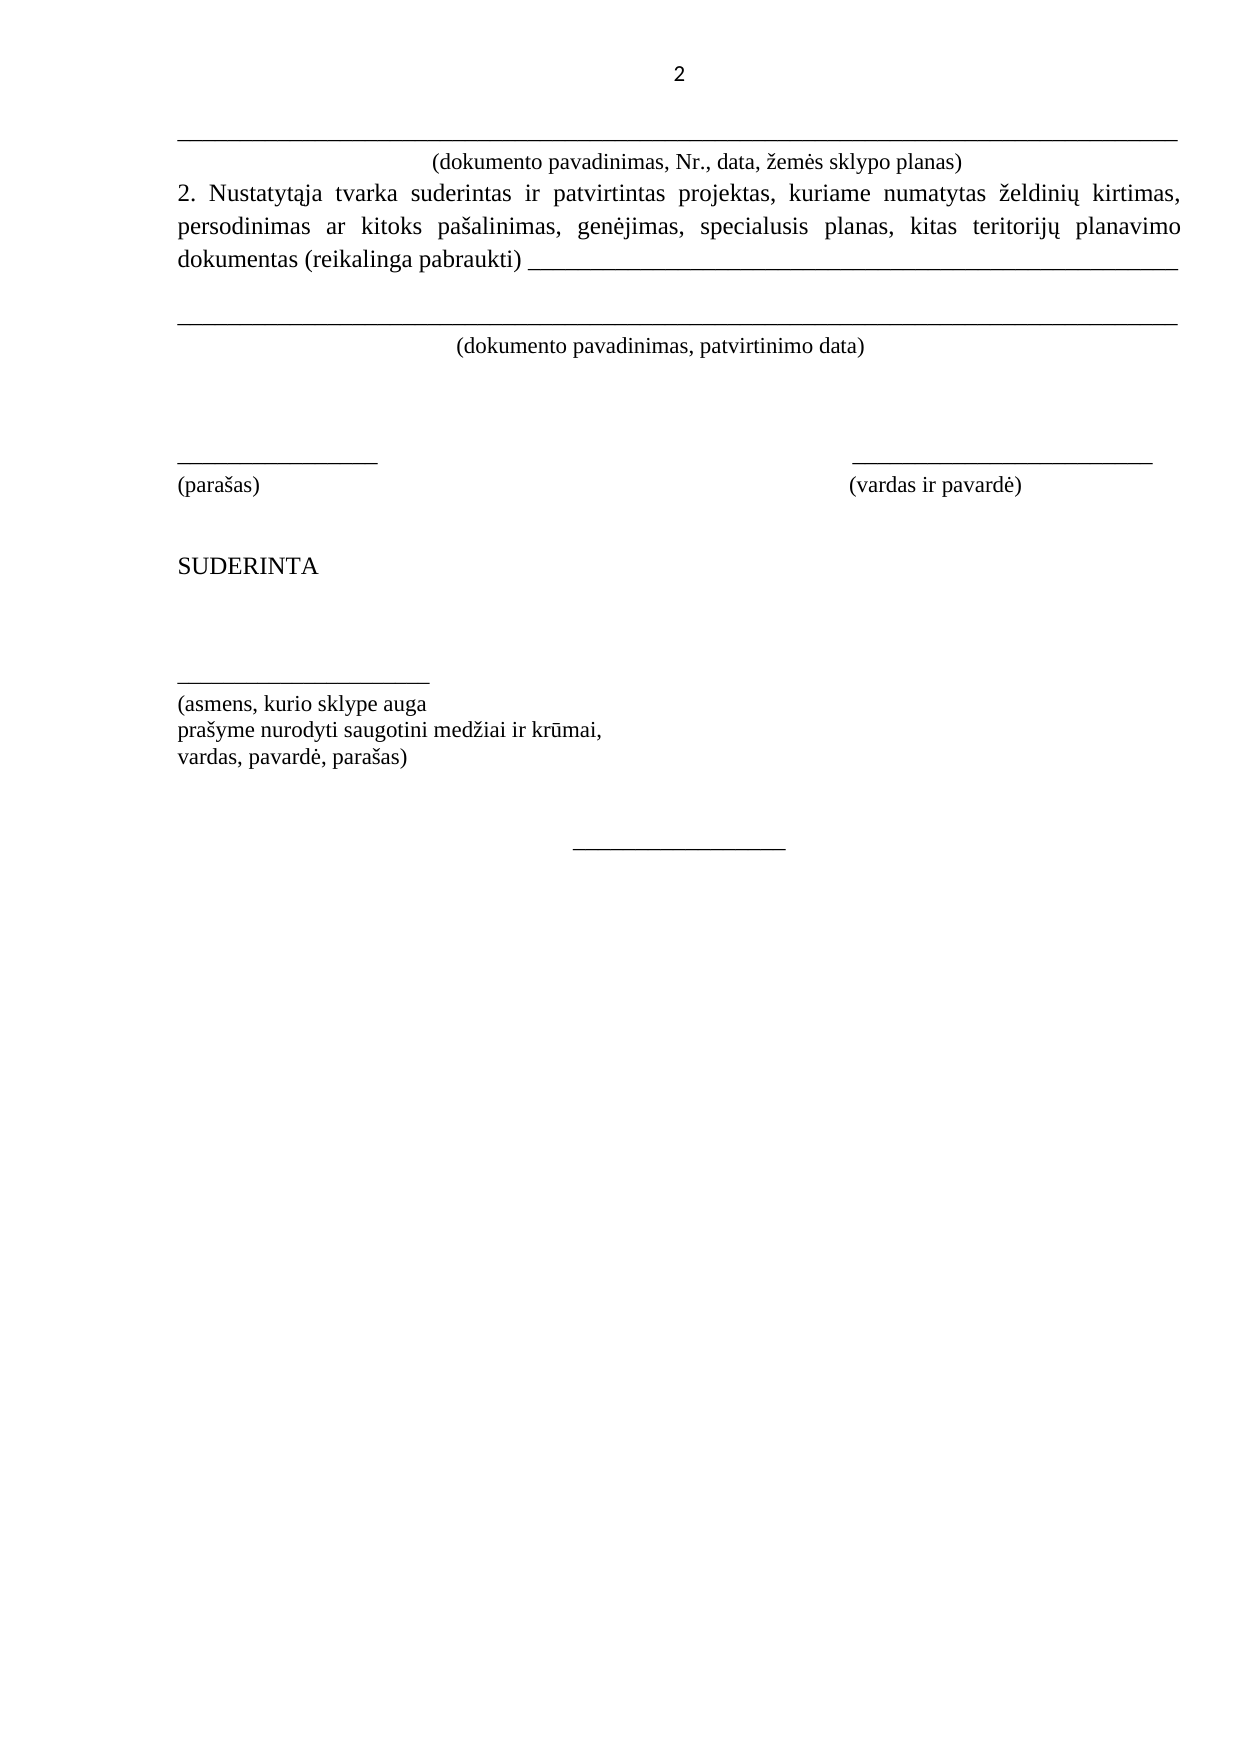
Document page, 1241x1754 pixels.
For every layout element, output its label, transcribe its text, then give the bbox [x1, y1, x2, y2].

text vardas, pavardė, parašas) [177, 743, 1181, 769]
text _________________ [177, 824, 1181, 853]
text (dokumento pavadinimas, Nr., data, žemės sklypo planas) [402, 148, 1181, 174]
text SUDERINTA [177, 551, 1181, 579]
text (asmens, kurio sklype auga [177, 690, 1181, 717]
text (dokumento pavadinimas, patvirtinimo data) [177, 332, 1181, 358]
text (parašas) (vardas ir pavardė) [177, 471, 1181, 498]
text ________________ ________________________ [177, 438, 1181, 467]
text ________________________________________________________________________________ [177, 115, 1181, 144]
text ________________________________________________________________________________ [177, 299, 1181, 328]
text ______________________ [177, 660, 1181, 686]
text 2. Nustatytąja tvarka suderintas ir patvirtintas projektas, kuriame numatytas želdinių kirtimas, persodinimas ar kitoks pašalinimas, genėjimas, specialusis planas, kitas teritorijų planavimo dokumentas (reikalinga pabraukti) ____________________________________________________ [177, 178, 1181, 273]
text prašyme nurodyti saugotini medžiai ir krūmai, [177, 717, 1181, 743]
